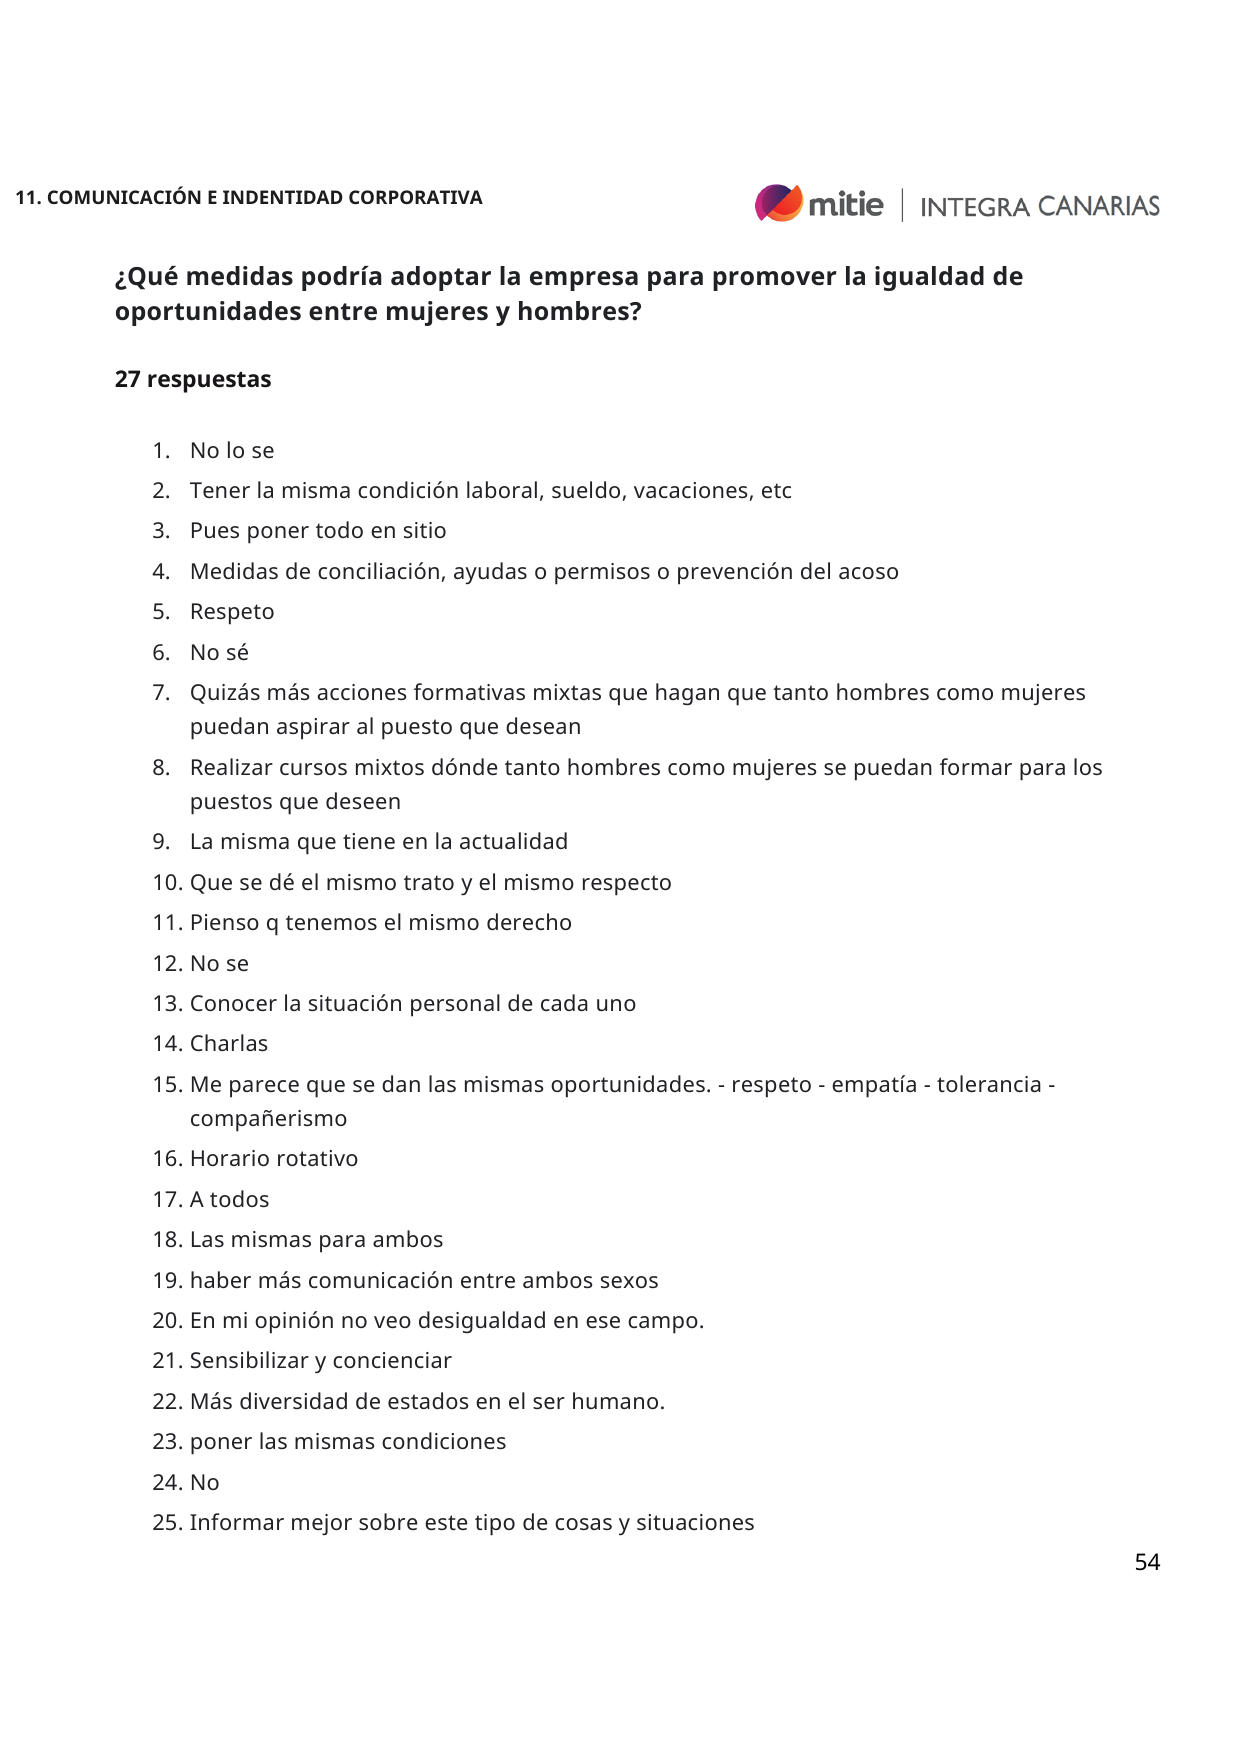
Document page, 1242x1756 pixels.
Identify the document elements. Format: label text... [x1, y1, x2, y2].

list Pues poner todo en sitio [152, 515, 1160, 545]
text 27 respuestas [114, 363, 1160, 394]
list Tener la misma condición laboral, sueldo, vacaciones, etc [152, 475, 1160, 505]
list Que se dé el mismo trato y el mismo respecto [152, 867, 1160, 896]
list Conocer la situación personal de cada uno [152, 988, 1160, 1018]
list Más diversidad de estados en el ser humano. [152, 1386, 1160, 1416]
list Horario rotativo [152, 1143, 1160, 1173]
list No lo se [152, 434, 1160, 464]
text ¿Qué medidas podría adoptar la empresa para promover la igualdad de oportunidades entre mujeres y hombres? [114, 259, 1160, 327]
list Pienso q tenemos el mismo derecho [152, 907, 1160, 937]
list A todos [152, 1184, 1160, 1213]
list En mi opinión no veo desigualdad en ese campo. [152, 1305, 1160, 1335]
list Informar mejor sobre este tipo de cosas y situaciones [152, 1507, 1160, 1537]
list haber más comunicación entre ambos sexos [152, 1264, 1160, 1294]
list Me parece que se dan las mismas oportunidades. - respeto - empatía - tolerancia - compañerismo [152, 1069, 1160, 1133]
list Medidas de conciliación, ayudas o permisos o prevención del acoso [152, 556, 1160, 586]
list Quizás más acciones formativas mixtas que hagan que tanto hombres como mujeres puedan aspirar al puesto que desean [152, 677, 1160, 741]
list No sé [152, 637, 1160, 666]
list No se [152, 947, 1160, 977]
list Las mismas para ambos [152, 1224, 1160, 1254]
list Charlas [152, 1028, 1160, 1058]
list poner las mismas condiciones [152, 1426, 1160, 1456]
list No [152, 1467, 1160, 1496]
list La misma que tiene en la actualidad [152, 826, 1160, 856]
list Realizar cursos mixtos dónde tanto hombres como mujeres se puedan formar para los puestos que deseen [152, 752, 1160, 816]
list Sensibilizar y concienciar [152, 1345, 1160, 1375]
list Respeto [152, 596, 1160, 626]
